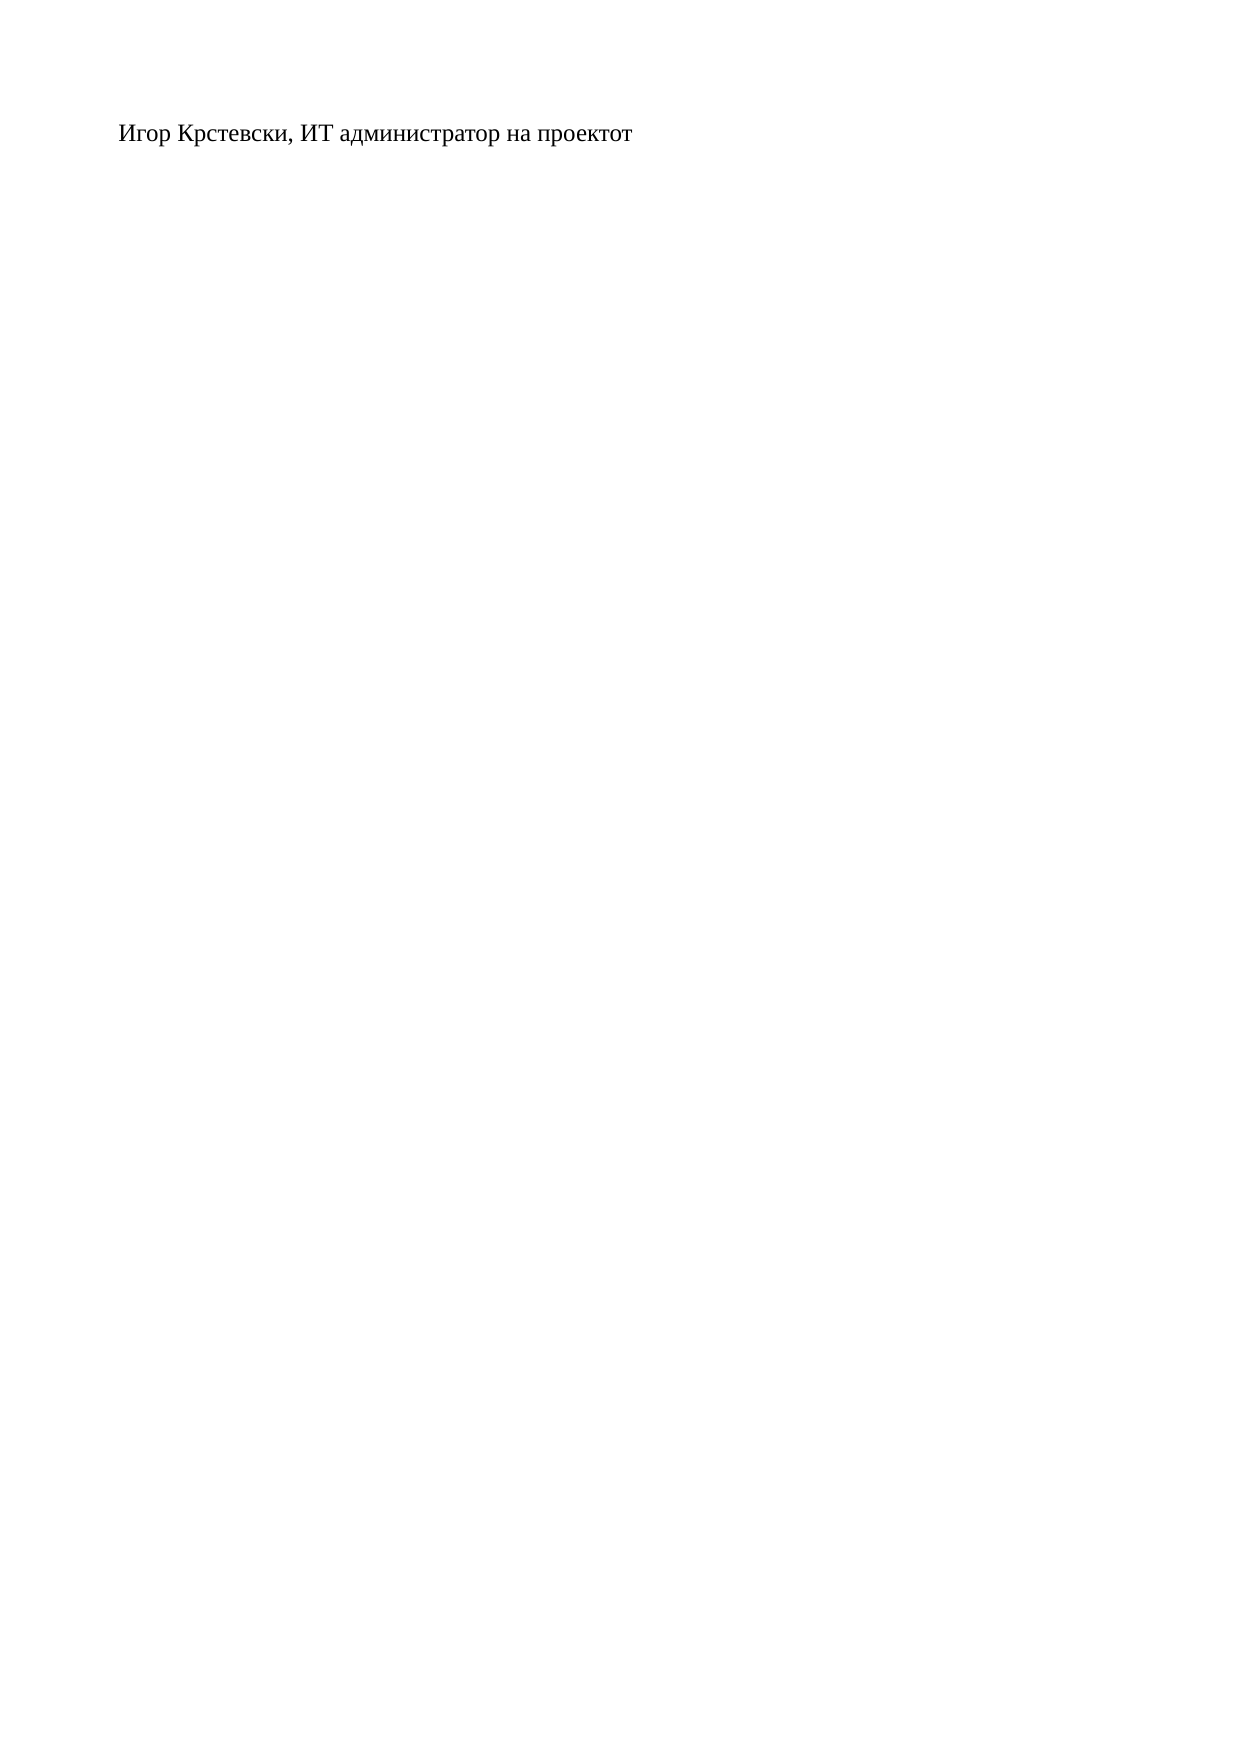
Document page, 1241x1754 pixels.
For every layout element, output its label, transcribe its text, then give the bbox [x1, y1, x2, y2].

text Игор Крстевски, ИТ администратор на проектот [118, 118, 1122, 147]
